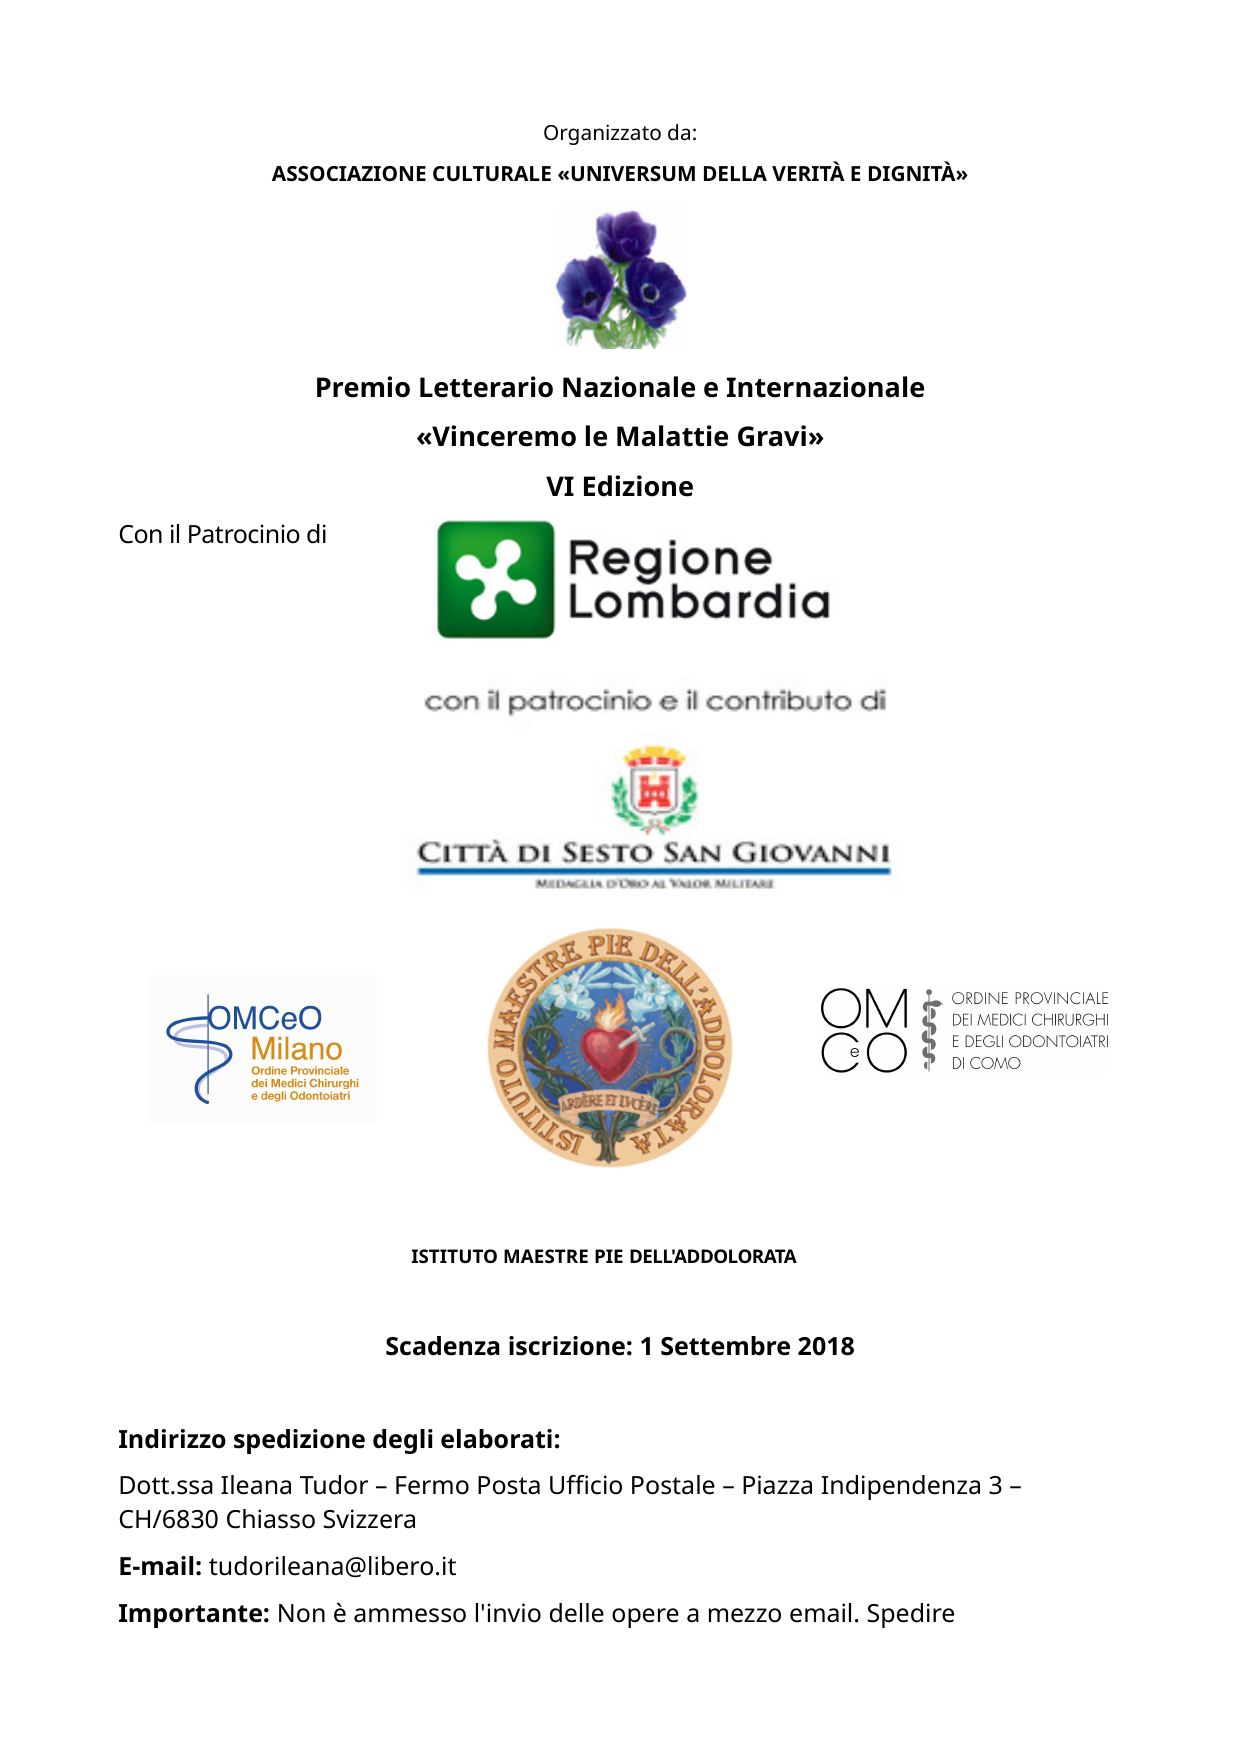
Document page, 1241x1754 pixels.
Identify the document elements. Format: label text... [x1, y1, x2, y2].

picture [430, 518, 838, 642]
text ISTITUTO MAESTRE PIE DELL'ADDOLORATA [118, 1244, 1090, 1269]
picture [553, 207, 688, 349]
text «Vinceremo le Malattie Gravi» [118, 418, 1122, 455]
text Con il Patrocinio di [118, 517, 1090, 551]
text E-mail: tudorileana@libero.it [118, 1549, 1122, 1583]
picture [483, 926, 739, 1170]
text Organizzato da: [118, 118, 1122, 147]
text Scadenza iscrizione: 1 Settembre 2018 [118, 1328, 1122, 1362]
picture [821, 987, 1109, 1075]
text Premio Letterario Nazionale e Internazionale [118, 368, 1122, 405]
picture [405, 662, 902, 911]
text ASSOCIAZIONE CULTURALE «UNIVERSUM DELLA VERITÀ E DIGNITÀ» [118, 159, 1122, 187]
text Importante: Non è ammesso l'invio delle opere a mezzo email. Spedire [118, 1595, 1122, 1629]
text Dott.ssa Ileana Tudor – Fermo Posta Ufficio Postale – Piazza Indipendenza 3 – CH/6830 Chiasso Svizzera [118, 1468, 1122, 1536]
text Indirizzo spedizione degli elaborati: [118, 1421, 1122, 1456]
picture [147, 975, 378, 1123]
text VI Edizione [118, 467, 1122, 504]
